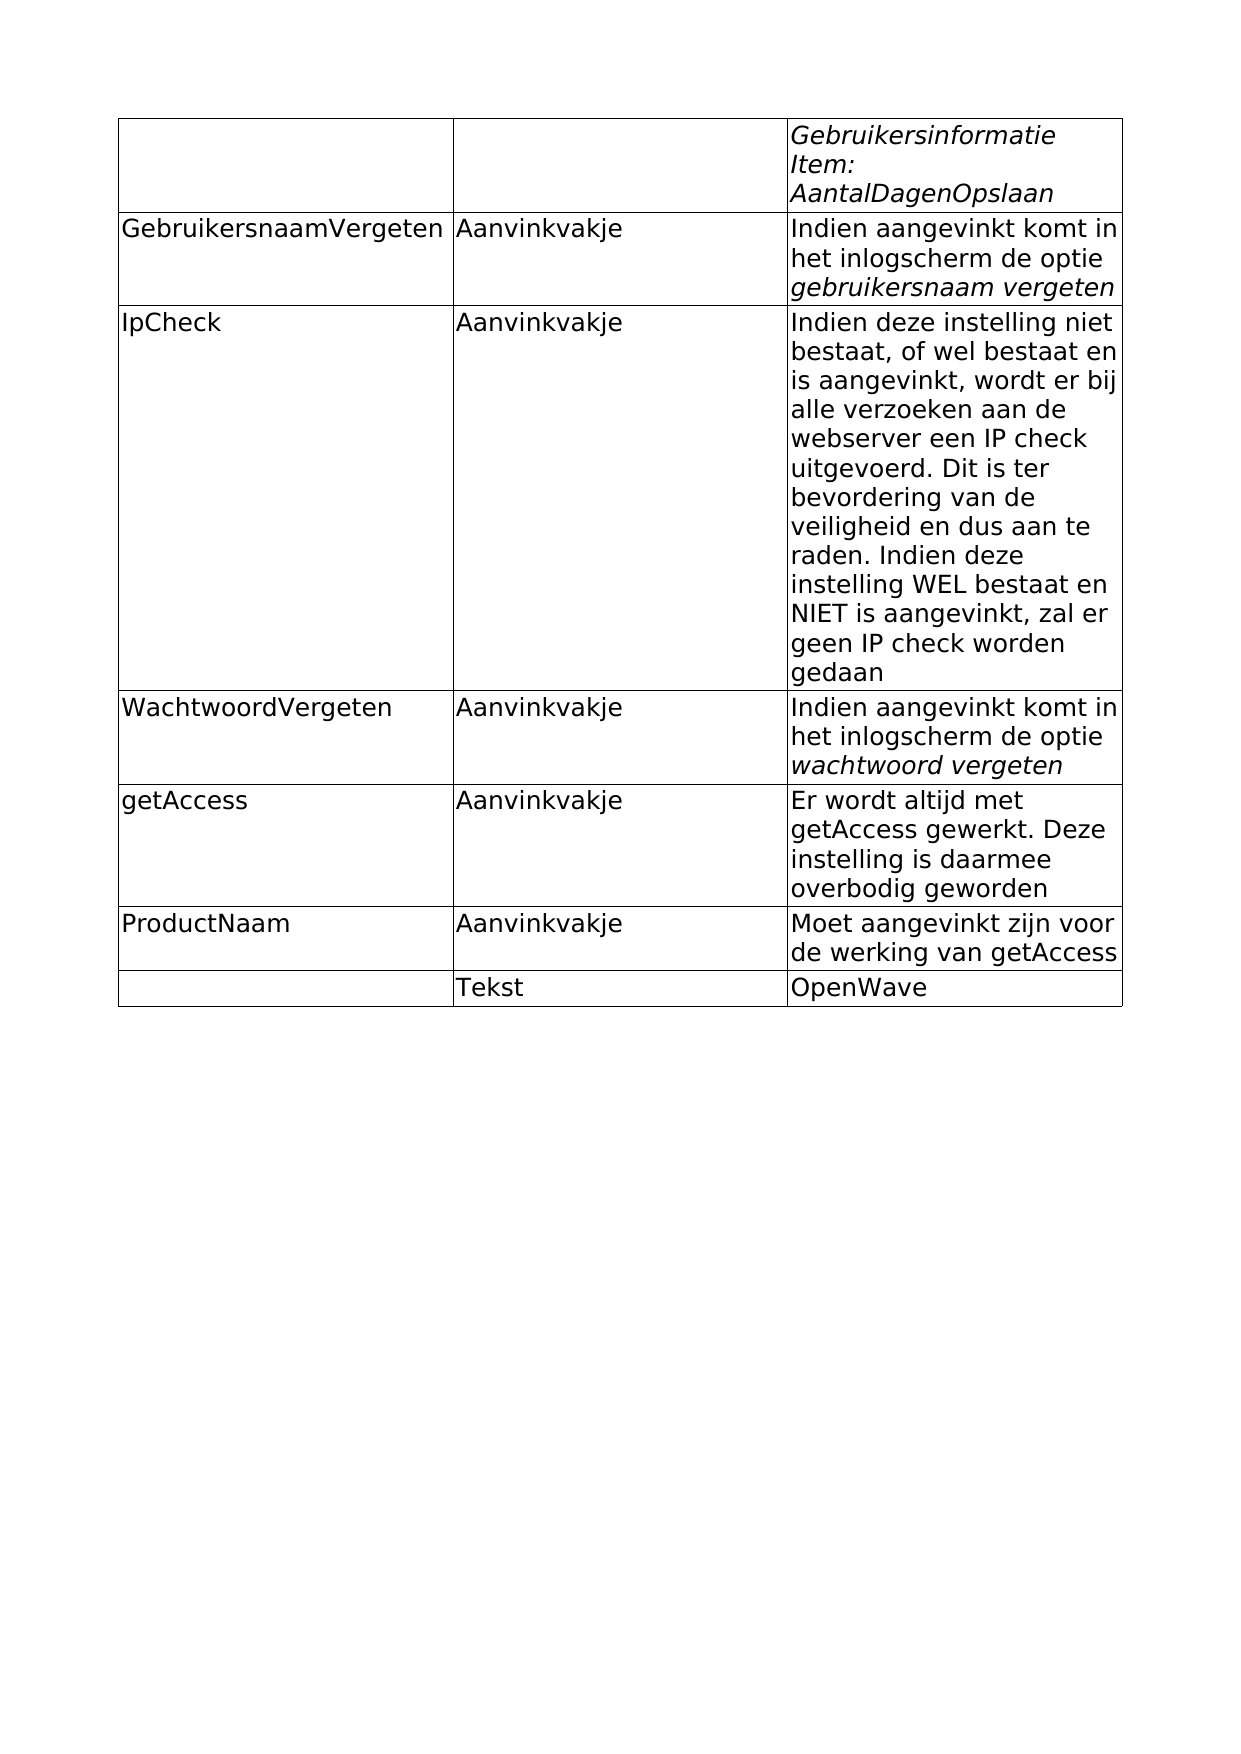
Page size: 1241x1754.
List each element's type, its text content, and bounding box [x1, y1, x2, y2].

table_cell Aanvinkvakje [454, 785, 787, 906]
table_cell Aanvinkvakje [454, 691, 787, 783]
table_cell IpCheck [119, 306, 453, 690]
table_cell Aanvinkvakje [454, 213, 787, 305]
table_cell [119, 119, 453, 212]
table_cell [119, 971, 453, 1006]
table_cell Indien aangevinkt komt in het inlogscherm de optie gebruikersnaam vergeten [788, 213, 1122, 305]
table_cell Moet aangevinkt zijn voor de werking van getAccess [788, 907, 1122, 970]
table_cell Gebruikersinformatie Item: AantalDagenOpslaan [788, 119, 1122, 212]
table_cell [454, 119, 787, 212]
table_cell Er wordt altijd met getAccess gewerkt. Deze instelling is daarmee overbodig geworden [788, 785, 1122, 906]
table_cell ProductNaam [119, 907, 453, 970]
table_cell getAccess [119, 785, 453, 906]
table_cell Aanvinkvakje [454, 306, 787, 690]
table_cell Indien aangevinkt komt in het inlogscherm de optie wachtwoord vergeten [788, 691, 1122, 783]
table_cell Tekst [454, 971, 787, 1006]
table_cell Aanvinkvakje [454, 907, 787, 970]
table_cell WachtwoordVergeten [119, 691, 453, 783]
table_cell OpenWave [788, 971, 1122, 1006]
table_cell Indien deze instelling niet bestaat, of wel bestaat en is aangevinkt, wordt er bij alle verzoeken aan de webserver een IP check uitgevoerd. Dit is ter bevordering van de veiligheid en dus aan te raden. Indien deze instelling WEL bestaat en NIET is aangevinkt, zal er geen IP check worden gedaan [788, 306, 1122, 690]
table_cell GebruikersnaamVergeten [119, 213, 453, 305]
